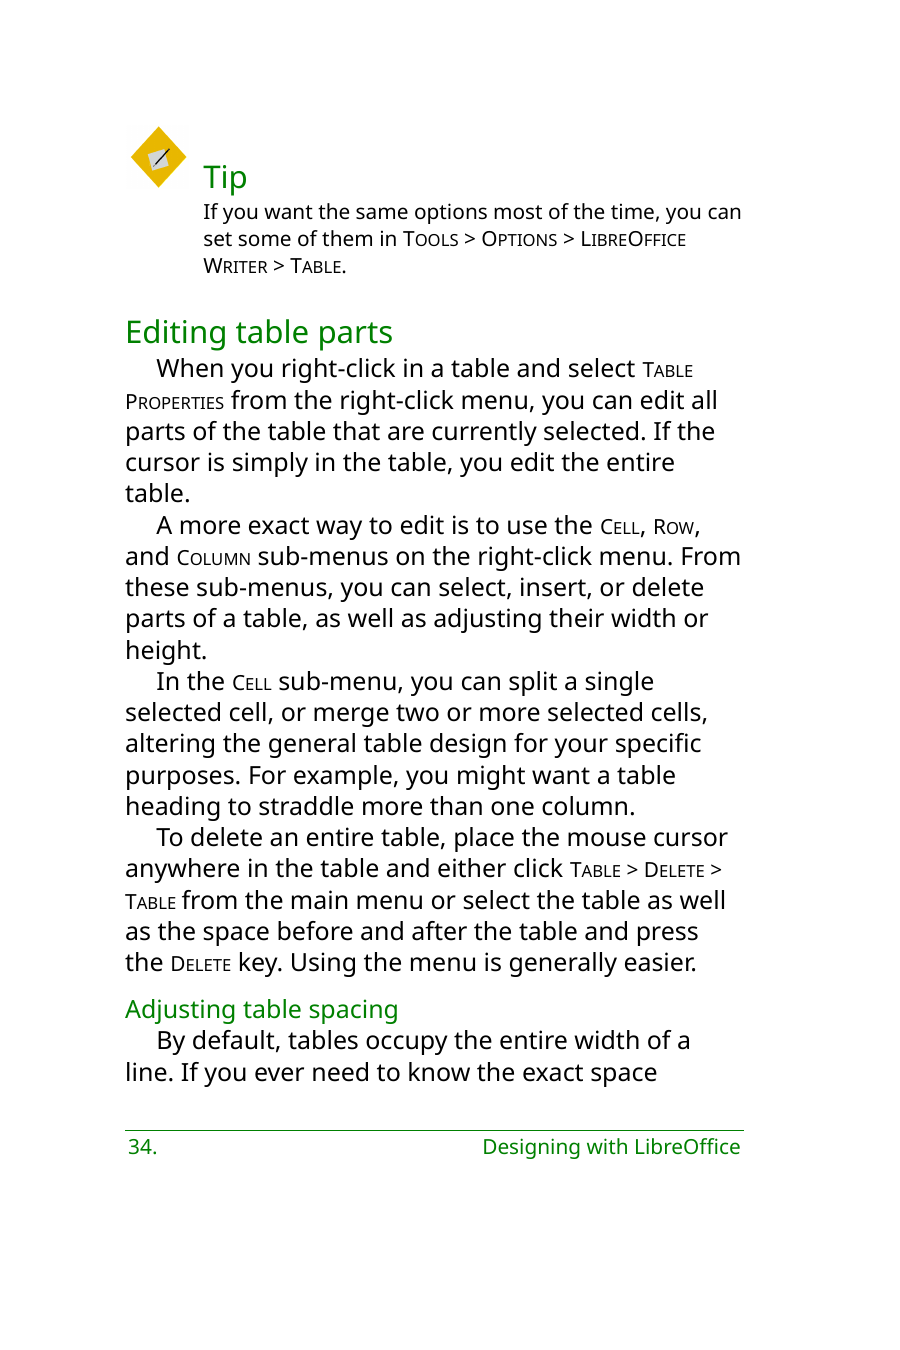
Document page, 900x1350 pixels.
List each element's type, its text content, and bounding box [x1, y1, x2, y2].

text To delete an entire table, place the mouse cursor anywhere in the table and either click Table > Delete > Table from the main menu or select the table as well as the space before and after the table and press the Delete key. Using the menu is generally easier. [125, 822, 744, 978]
text In the Cell sub-menu, you can split a single selected cell, or merge two or more selected cells, altering the general table design for your specific purposes. For example, you might want a table heading to straddle more than one column. [125, 665, 744, 822]
subtitle Editing table parts [125, 310, 744, 353]
text By default, tables occupy the entire width of a line. If you ever need to know the exact space [125, 1025, 744, 1087]
subtitle Adjusting table spacing [125, 993, 744, 1025]
list Tip [125, 125, 744, 198]
text When you right-click in a table and select Table Properties from the right-click menu, you can edit all parts of the table that are currently selected. If the cursor is simply in the table, you edit the entire table. [125, 353, 744, 509]
picture [126, 125, 189, 189]
text A more exact way to edit is to use the Cell, Row, and Column sub-menus on the right-click menu. From these sub-menus, you can select, insert, or delete parts of a table, as well as adjusting their width or height. [125, 509, 744, 665]
text If you want the same options most of the time, you can set some of them in Tools > Options > LibreOffice Writer > Table. [203, 198, 744, 279]
